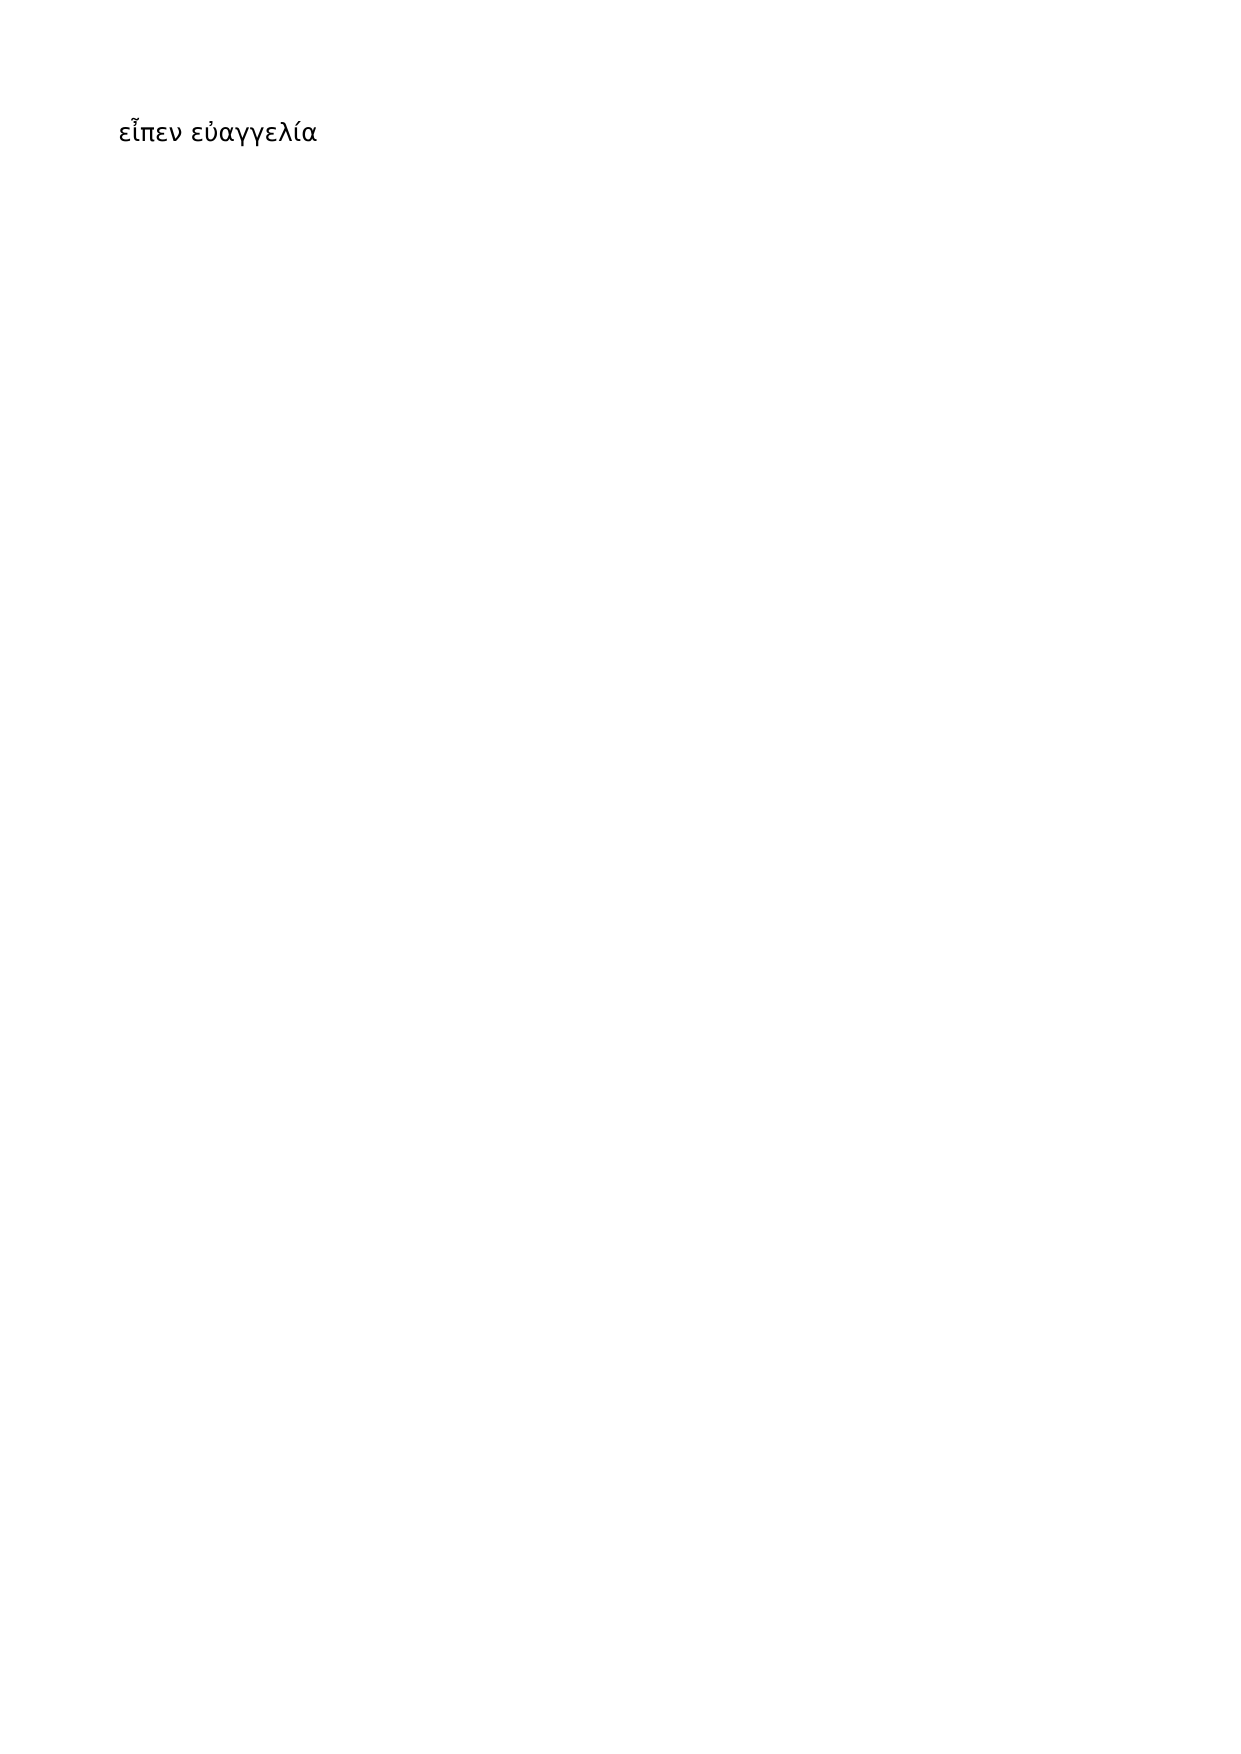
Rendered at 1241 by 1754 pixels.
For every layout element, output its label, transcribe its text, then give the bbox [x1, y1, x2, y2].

text εἶπεν εὐαγγελία [118, 118, 1122, 147]
